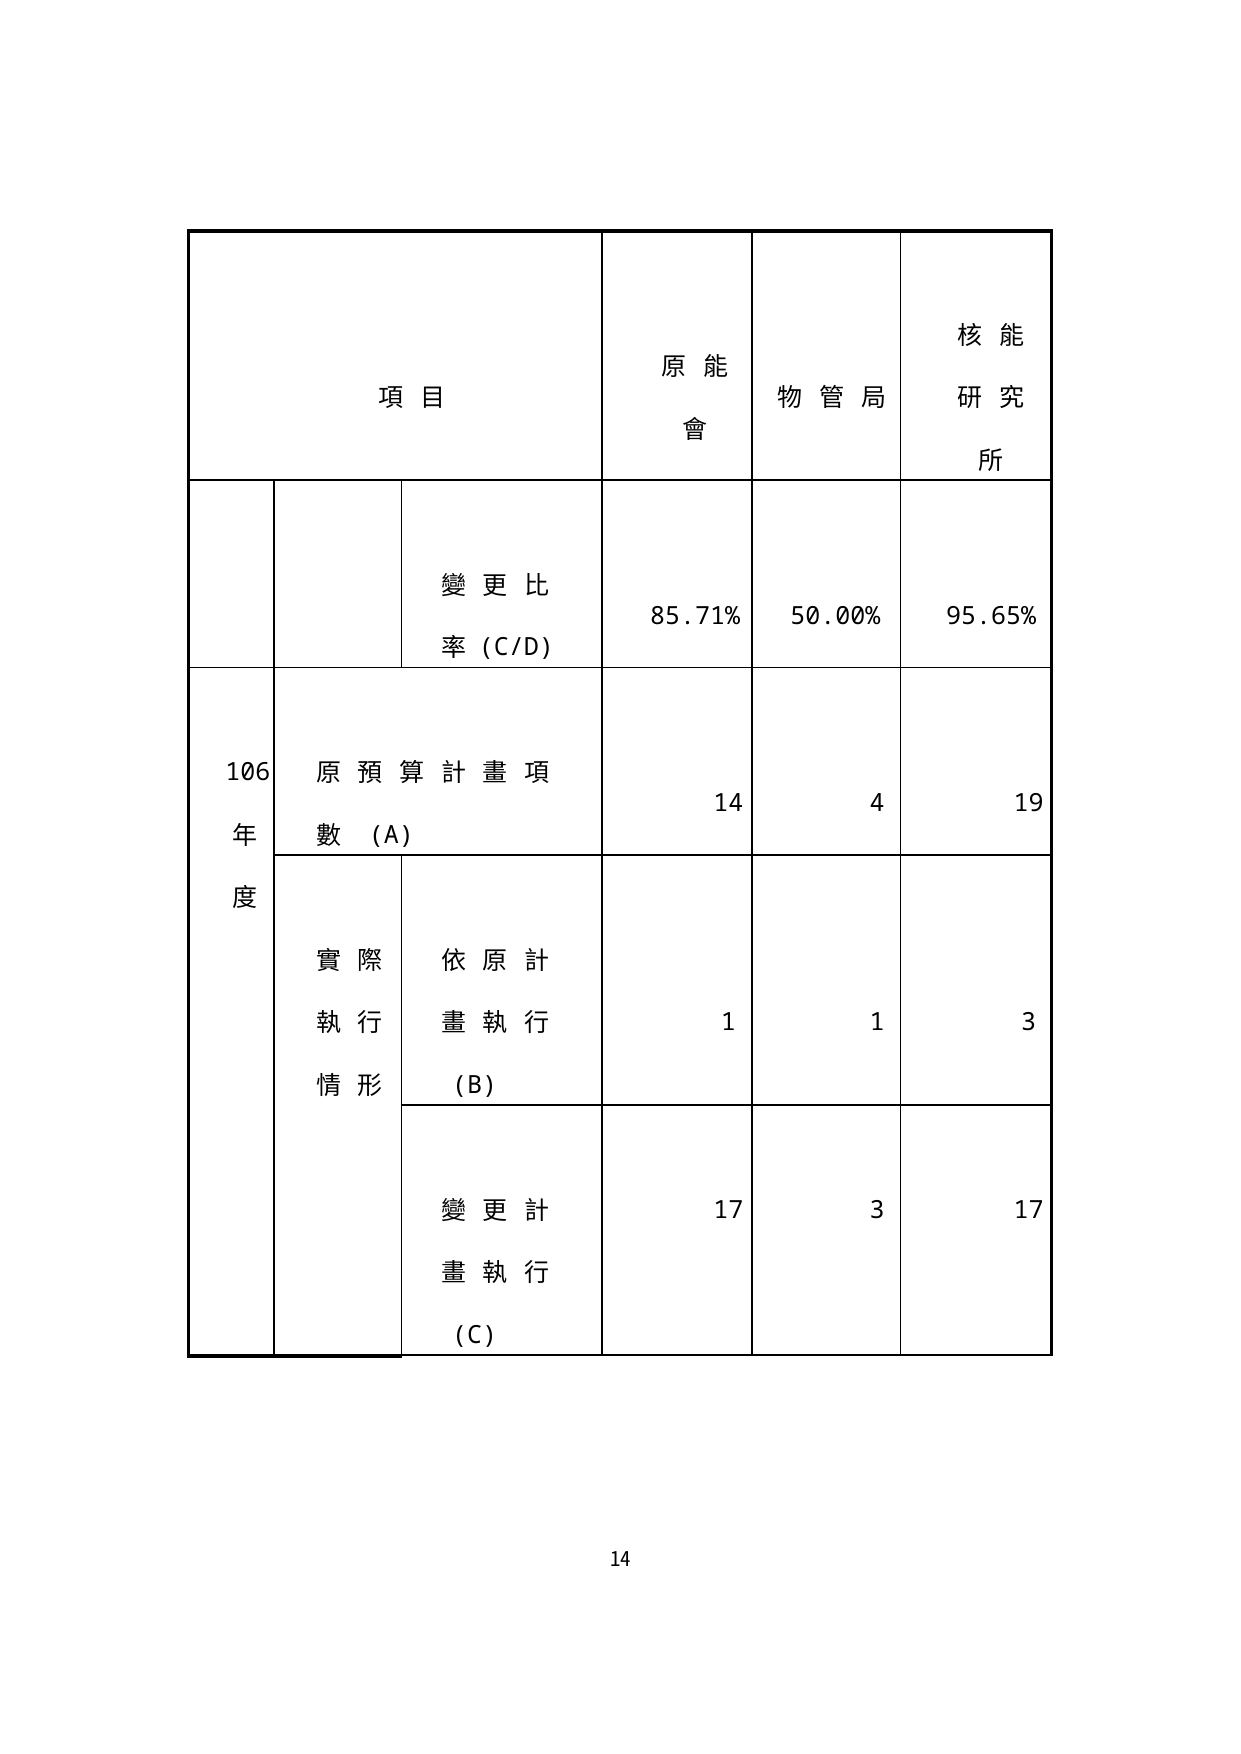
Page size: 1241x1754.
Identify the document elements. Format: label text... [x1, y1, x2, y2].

table_cell 3 [753, 1106, 900, 1354]
table_cell 19 [901, 668, 1050, 854]
table_header 原能會 [603, 233, 751, 479]
table_cell 變更計畫執行(C) [402, 1106, 601, 1354]
table_cell 85.71% [603, 481, 751, 667]
table_cell 4 [753, 668, 900, 854]
table_header 核能研究所 [901, 233, 1050, 479]
table_cell [190, 481, 273, 667]
table_cell 原預算計畫項數(A) [275, 668, 601, 854]
table_cell 實際執行情形 [275, 856, 401, 1354]
table_cell 17 [603, 1106, 751, 1354]
table_cell 依原計畫執行(B) [402, 856, 601, 1104]
table_header 項目 [190, 233, 601, 479]
table_cell [275, 481, 401, 667]
table_cell 17 [901, 1106, 1050, 1354]
table_cell 106年度 [190, 668, 273, 1354]
table_cell 50.00% [753, 481, 900, 667]
table_cell 1 [603, 856, 751, 1104]
table_cell 3 [901, 856, 1050, 1104]
table_cell 1 [753, 856, 900, 1104]
table_header 物管局 [753, 233, 900, 479]
table_cell 14 [603, 668, 751, 854]
table_cell 變更比率(C/D) [402, 481, 601, 667]
table_cell 95.65% [901, 481, 1050, 667]
